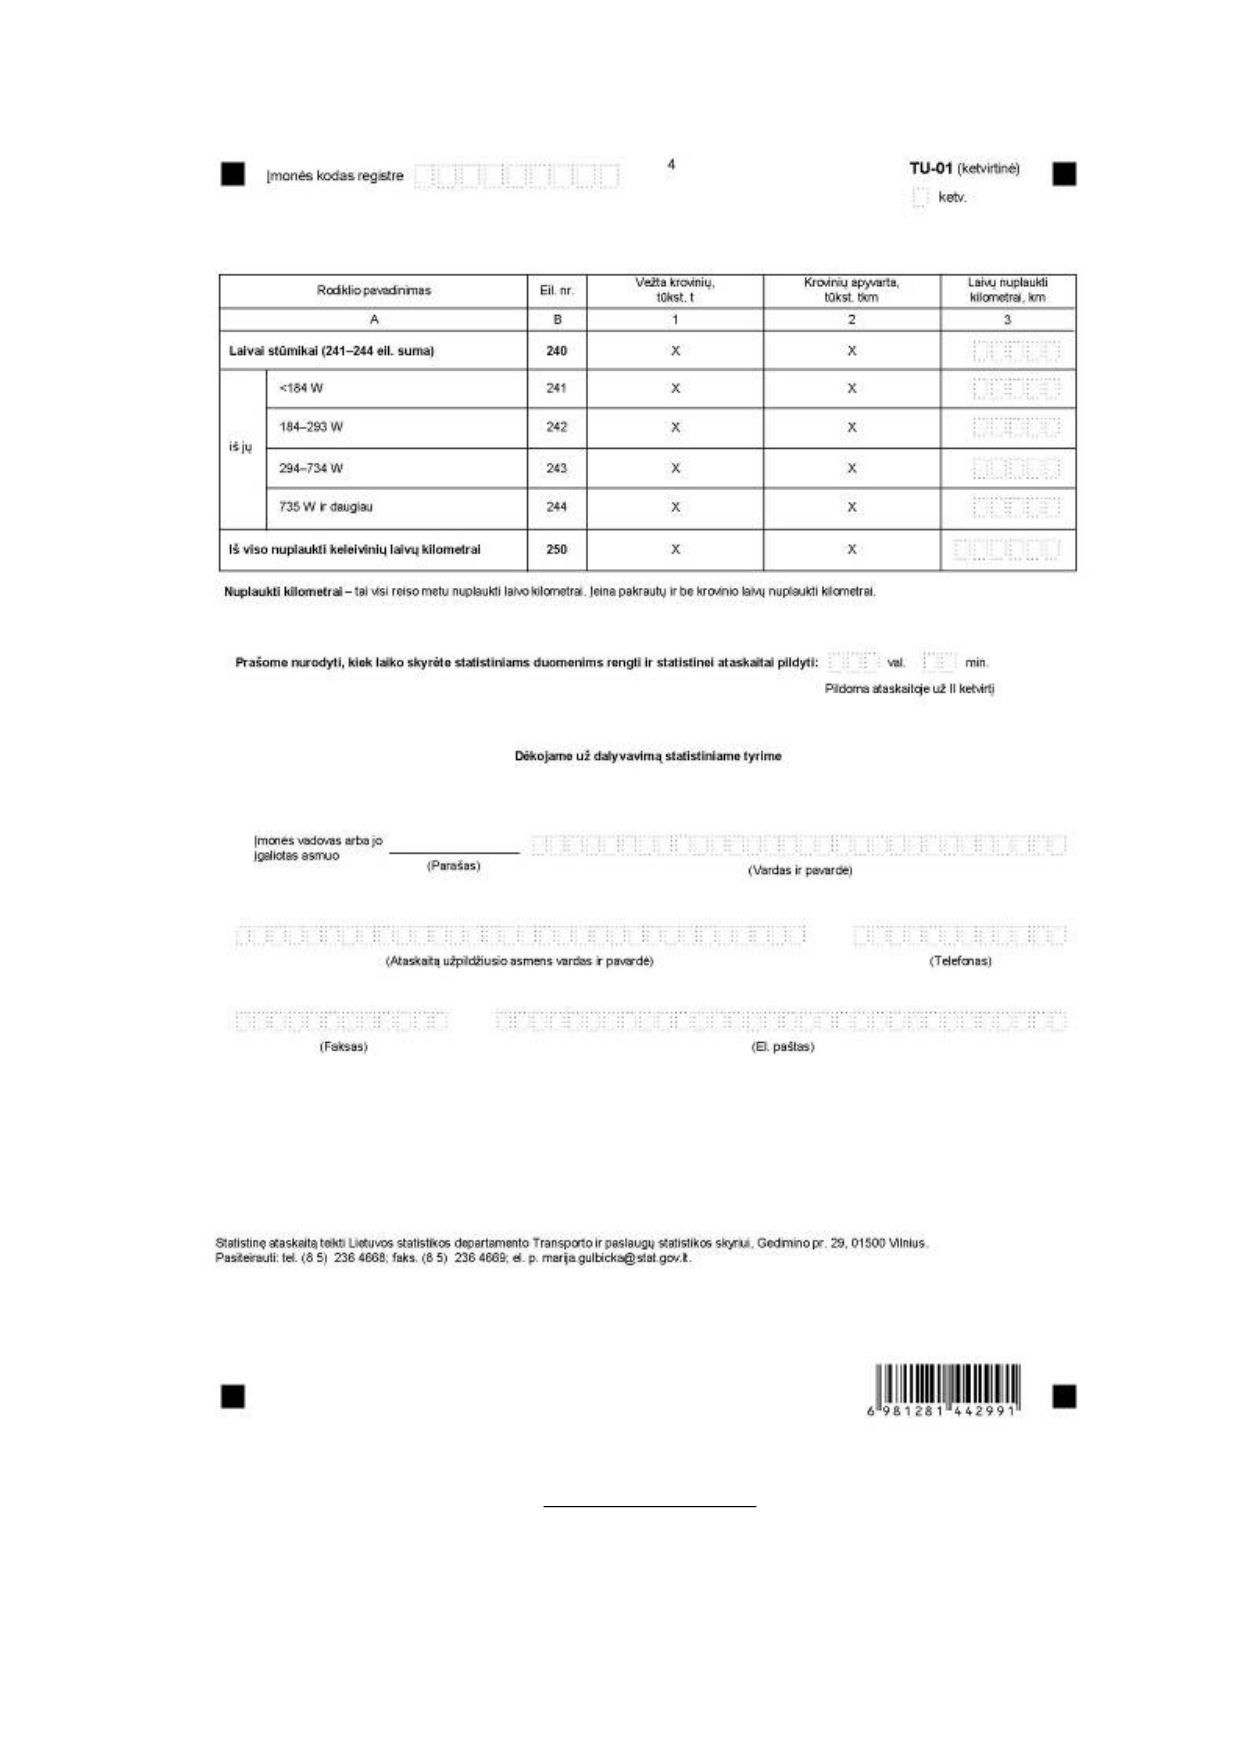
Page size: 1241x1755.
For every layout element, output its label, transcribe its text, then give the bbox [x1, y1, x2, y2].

text _________________ [177, 1481, 1122, 1510]
